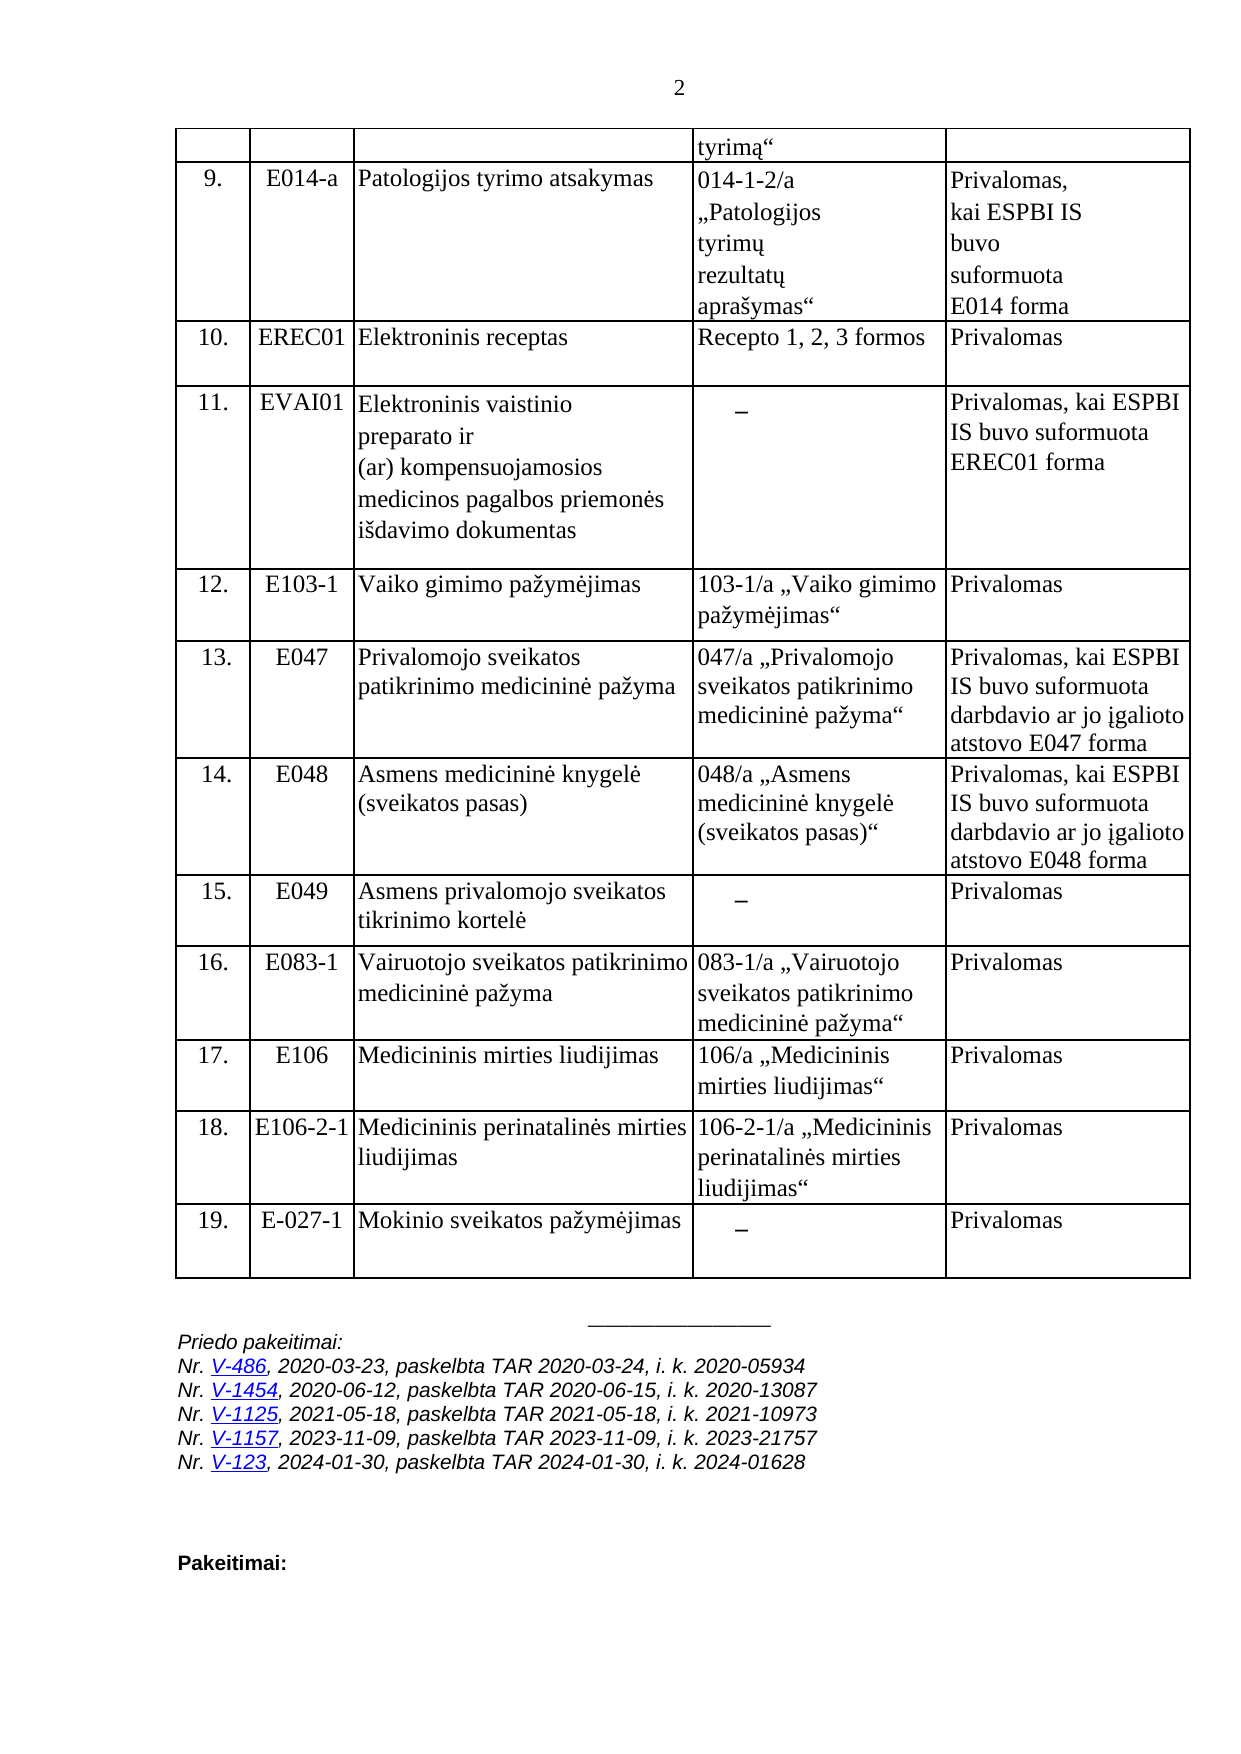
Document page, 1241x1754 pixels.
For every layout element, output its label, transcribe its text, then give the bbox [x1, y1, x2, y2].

table_cell 17. [177, 1041, 249, 1110]
table_cell Medicininis mirties liudijimas [355, 1041, 692, 1110]
table_cell Asmens medicininė knygelė (sveikatos pasas) [355, 759, 692, 874]
table_cell E106 [251, 1041, 353, 1110]
table_cell [251, 129, 353, 161]
table_cell 9. [177, 163, 249, 320]
table_cell E049 [251, 876, 353, 945]
table_cell Privalomas [947, 1205, 1189, 1277]
table_cell 15. [177, 876, 249, 945]
table_cell Mokinio sveikatos pažymėjimas [355, 1205, 692, 1277]
table_cell Privalomas, kai ESPBI IS buvo suformuota E014 forma [947, 163, 1189, 320]
table_cell Vaiko gimimo pažymėjimas [355, 570, 692, 640]
table_cell _ [694, 387, 945, 567]
table_cell 10. [177, 322, 249, 384]
table_cell [947, 129, 1189, 161]
table_cell Privalomas [947, 876, 1189, 945]
table_cell 014-1-2/a „Patologijos tyrimų rezultatų aprašymas“ [694, 163, 945, 320]
table_cell Recepto 1, 2, 3 formos [694, 322, 945, 384]
table_cell _ [694, 876, 945, 945]
table_cell E047 [251, 642, 353, 757]
table_cell E083-1 [251, 947, 353, 1038]
table_cell Elektroninis receptas [355, 322, 692, 384]
table_cell Privalomas [947, 1112, 1189, 1203]
table_cell Asmens privalomojo sveikatos tikrinimo kortelė [355, 876, 692, 945]
table_cell 16. [177, 947, 249, 1038]
text Nr. V-1157, 2023-11-09, paskelbta TAR 2023-11-09, i. k. 2023-21757 [177, 1426, 1181, 1450]
table_cell Privalomas [947, 322, 1189, 384]
table_cell Privalomas, kai ESPBI IS buvo suformuota darbdavio ar jo įgalioto atstovo E047 forma [947, 642, 1189, 757]
table_cell E-027-1 [251, 1205, 353, 1277]
text Nr. V-1454, 2020-06-12, paskelbta TAR 2020-06-15, i. k. 2020-13087 [177, 1378, 1181, 1402]
text Priedo pakeitimai: [177, 1330, 1181, 1354]
table_cell Privalomas [947, 570, 1189, 640]
table_cell 14. [177, 759, 249, 874]
table_cell Privalomas [947, 947, 1189, 1038]
table_cell 047/a „Privalomojo sveikatos patikrinimo medicininė pažyma“ [694, 642, 945, 757]
table_cell 19. [177, 1205, 249, 1277]
table_cell Elektroninis vaistinio preparato ir (ar) kompensuojamosios medicinos pagalbos priemonės išdavimo dokumentas [355, 387, 692, 567]
table_cell Vairuotojo sveikatos patikrinimo medicininė pažyma [355, 947, 692, 1038]
table_cell 048/a „Asmens medicininė knygelė (sveikatos pasas)“ [694, 759, 945, 874]
table_cell Patologijos tyrimo atsakymas [355, 163, 692, 320]
table_cell 103-1/a „Vaiko gimimo pažymėjimas“ [694, 570, 945, 640]
table_cell 083-1/a „Vairuotojo sveikatos patikrinimo medicininė pažyma“ [694, 947, 945, 1038]
text Nr. V-486, 2020-03-23, paskelbta TAR 2020-03-24, i. k. 2020-05934 [177, 1354, 1181, 1378]
table_cell 11. [177, 387, 249, 567]
text Pakeitimai: [177, 1550, 1181, 1574]
table_cell 106/a „Medicininis mirties liudijimas“ [694, 1041, 945, 1110]
table_cell tyrimą“ [694, 129, 945, 161]
table_cell EREC01 [251, 322, 353, 384]
table_cell Privalomas, kai ESPBI IS buvo suformuota darbdavio ar jo įgalioto atstovo E048 forma [947, 759, 1189, 874]
text Nr. V-1125, 2021-05-18, paskelbta TAR 2021-05-18, i. k. 2021-10973 [177, 1402, 1181, 1426]
table_cell E103-1 [251, 570, 353, 640]
table_cell Medicininis perinatalinės mirties liudijimas [355, 1112, 692, 1203]
table_cell E048 [251, 759, 353, 874]
text ______________________ [177, 1304, 1181, 1330]
text Nr. V-123, 2024-01-30, paskelbta TAR 2024-01-30, i. k. 2024-01628 [177, 1450, 1181, 1474]
table_cell [177, 129, 249, 161]
table_cell 13. [177, 642, 249, 757]
table_cell E014-a [251, 163, 353, 320]
table_cell 12. [177, 570, 249, 640]
table_cell 18. [177, 1112, 249, 1203]
table_cell _ [694, 1205, 945, 1277]
table_cell Privalomas [947, 1041, 1189, 1110]
table_cell Privalomas, kai ESPBI IS buvo suformuota EREC01 forma [947, 387, 1189, 567]
table_cell EVAI01 [251, 387, 353, 567]
table_cell 106-2-1/a „Medicininis perinatalinės mirties liudijimas“ [694, 1112, 945, 1203]
table_cell Privalomojo sveikatos patikrinimo medicininė pažyma [355, 642, 692, 757]
table_cell E106-2-1 [251, 1112, 353, 1203]
table_cell [355, 129, 692, 161]
